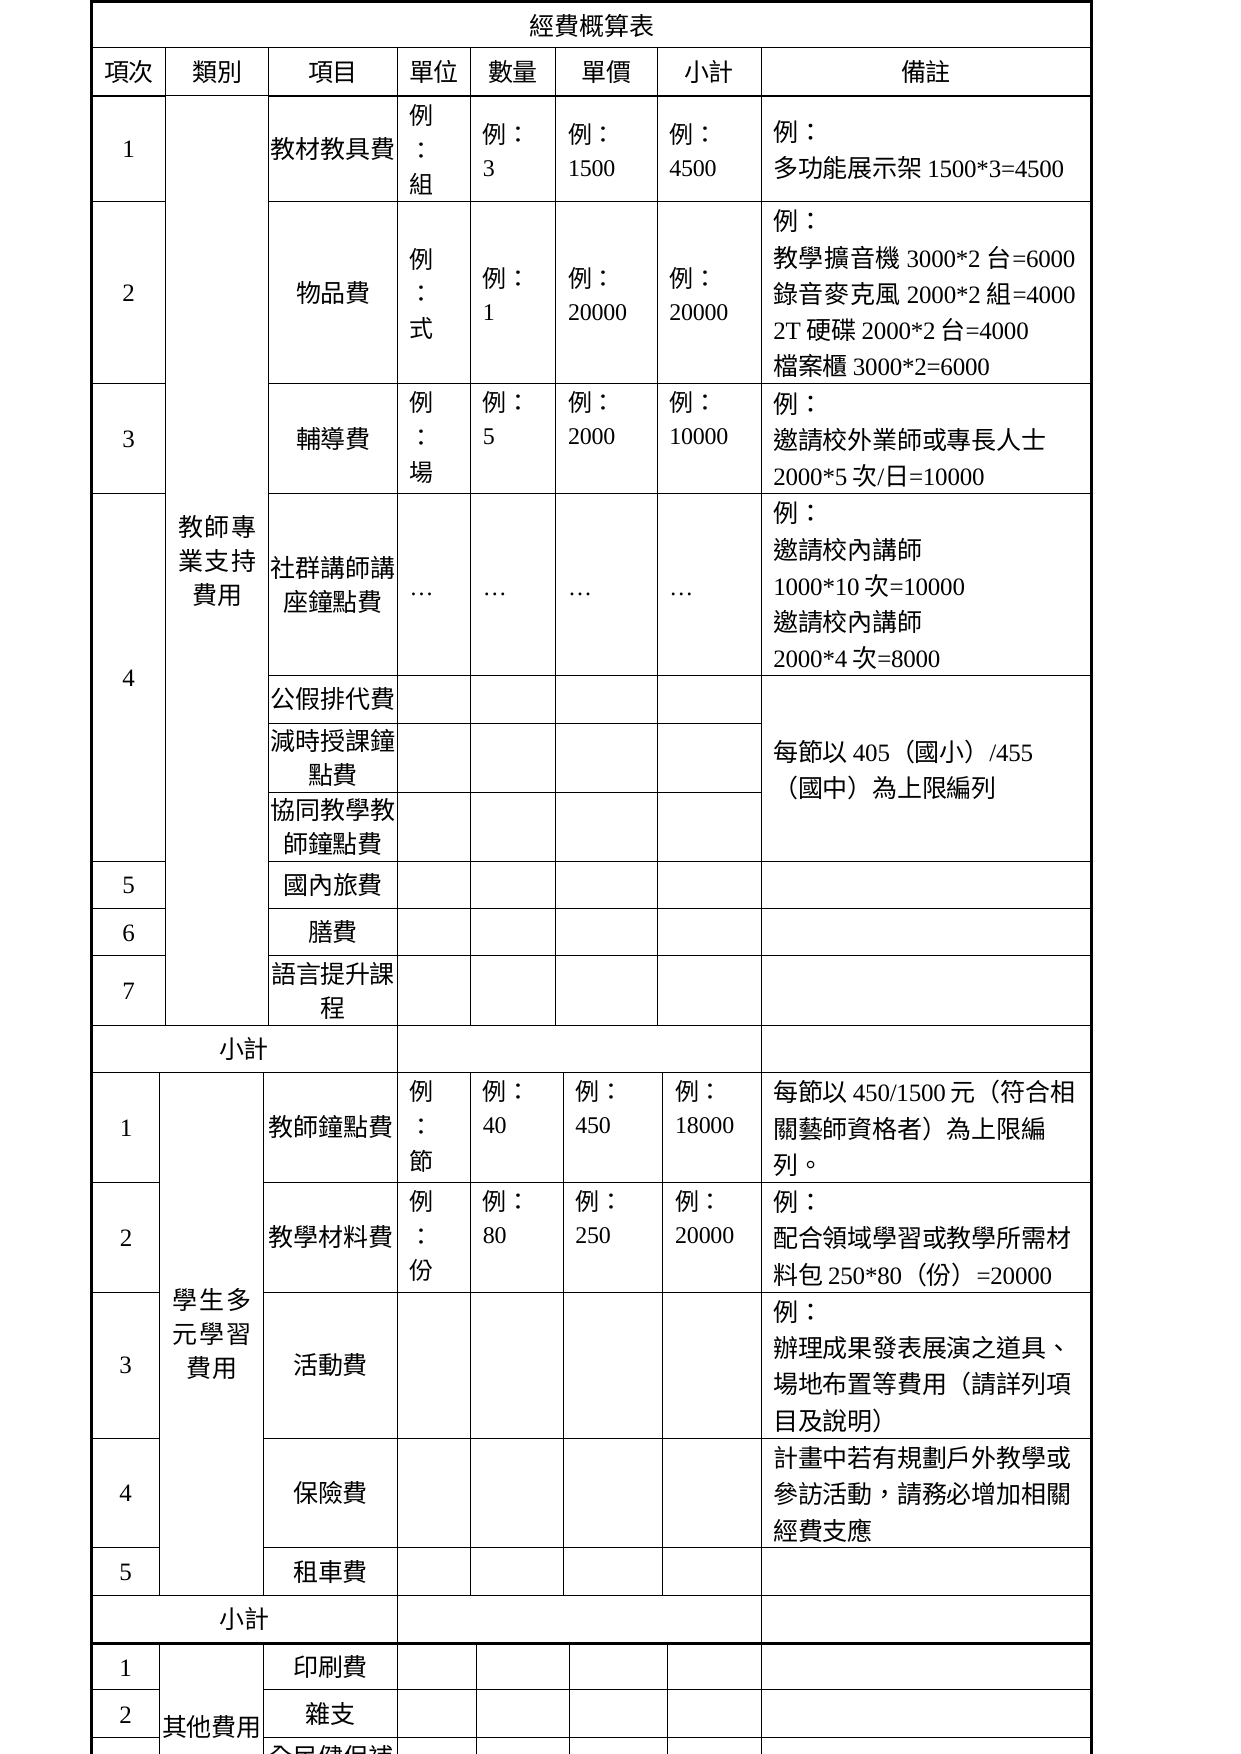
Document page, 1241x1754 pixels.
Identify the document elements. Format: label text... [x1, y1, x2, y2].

table_cell 例：份 [398, 1183, 470, 1291]
table_cell 活動費 [264, 1293, 397, 1437]
table_cell 學生多元學習費用 [160, 1073, 263, 1594]
table_cell 租車費 [264, 1548, 397, 1594]
table_cell 語言提升課程 [269, 956, 397, 1024]
table_cell 小計 [658, 48, 761, 94]
table_cell 社群講師講座鐘點費 [269, 494, 397, 675]
table_cell [663, 1439, 761, 1547]
table_cell 教學材料費 [264, 1183, 397, 1291]
table_cell 例： 多功能展示架1500*3=4500 [762, 97, 1090, 201]
table_cell 例： 邀請校外業師或專長人士 2000*5次/日=10000 [762, 384, 1090, 493]
table_cell [477, 1690, 569, 1736]
table_cell [658, 862, 761, 908]
table_cell [762, 1690, 1090, 1736]
table_cell 例：20000 [663, 1183, 761, 1291]
table_cell [762, 1645, 1090, 1689]
table_cell 例： 450 [564, 1073, 662, 1182]
table_cell [762, 1596, 1090, 1642]
table_cell [658, 793, 761, 861]
table_cell 例： 250 [564, 1183, 662, 1291]
table_cell 每節以405（國小）/455（國中）為上限編列 [762, 676, 1090, 861]
table_cell [398, 909, 470, 955]
table_cell 例： 1 [471, 202, 555, 383]
table_cell [471, 1439, 563, 1547]
table_cell 4 [93, 1439, 159, 1547]
table_cell 例： 10000 [658, 384, 761, 493]
table_cell 6 [93, 909, 165, 955]
table_cell 例：20000 [658, 202, 761, 383]
table_cell 單位 [398, 48, 470, 94]
table_cell [564, 1293, 662, 1437]
table_cell [668, 1690, 761, 1736]
table_cell [398, 956, 470, 1024]
table_cell [762, 1026, 1090, 1072]
table_header 經費概算表 [93, 3, 1090, 47]
table_cell 例： 配合領域學習或教學所需材料包250*80（份）=20000 [762, 1183, 1090, 1291]
table_cell 數量 [471, 48, 555, 94]
table_cell 例： 辦理成果發表展演之道具、場地布置等費用（請詳列項目及說明） [762, 1293, 1090, 1437]
table_cell [564, 1439, 662, 1547]
table_cell [668, 1645, 761, 1689]
table_cell 3 [93, 1293, 159, 1437]
table_cell … [658, 494, 761, 675]
table_cell 例： 18000 [663, 1073, 761, 1182]
table_cell [556, 862, 657, 908]
table_cell 協同教學教師鐘點費 [269, 793, 397, 861]
table_cell 例： 80 [471, 1183, 563, 1291]
table_cell 膳費 [269, 909, 397, 955]
table_cell [398, 676, 470, 722]
table_cell 例： 5 [471, 384, 555, 493]
table_cell [471, 676, 555, 722]
table_cell [762, 1738, 1090, 1754]
table_cell [556, 956, 657, 1024]
table_cell 2 [93, 1183, 159, 1291]
table_cell [471, 1548, 563, 1594]
table_cell 類別 [166, 48, 268, 94]
table_cell 全民健保補充保費 [264, 1738, 397, 1754]
table_cell [658, 724, 761, 792]
table_cell … [556, 494, 657, 675]
table_cell [556, 793, 657, 861]
table_cell 小計 [93, 1596, 397, 1642]
table_cell 公假排代費 [269, 676, 397, 722]
table_cell … [471, 494, 555, 675]
table_cell [471, 956, 555, 1024]
table_cell 每節以450/1500元（符合相關藝師資格者）為上限編列。 [762, 1073, 1090, 1182]
table_cell 輔導費 [269, 384, 397, 493]
table_cell 單價 [556, 48, 657, 94]
table_cell [398, 1738, 476, 1754]
table_cell 例： 1500 [556, 97, 657, 201]
table_cell 例： 20000 [556, 202, 657, 383]
table_cell 2 [93, 1690, 159, 1736]
table_cell 例：場 [398, 384, 470, 493]
table_cell [663, 1548, 761, 1594]
table_cell 國內旅費 [269, 862, 397, 908]
table_cell 1 [93, 97, 165, 201]
table_cell [471, 793, 555, 861]
table_cell [762, 909, 1090, 955]
table_cell 例： 3 [471, 97, 555, 201]
table_cell [658, 909, 761, 955]
table_cell [471, 909, 555, 955]
table_cell … [398, 494, 470, 675]
table_cell [398, 1293, 470, 1437]
table_cell [398, 1548, 470, 1594]
table_cell [471, 862, 555, 908]
table_cell [663, 1293, 761, 1437]
table_cell [471, 724, 555, 792]
table_cell [398, 724, 470, 792]
table_cell 減時授課鐘點費 [269, 724, 397, 792]
table_cell [556, 724, 657, 792]
table_cell [556, 909, 657, 955]
table_cell [570, 1645, 667, 1689]
table_cell 例：節 [398, 1073, 470, 1182]
table_cell [762, 862, 1090, 908]
table_cell [398, 1645, 476, 1689]
table_cell 例： 邀請校內講師 1000*10次=10000 邀請校內講師 2000*4次=8000 [762, 494, 1090, 675]
table_cell [398, 1690, 476, 1736]
table_cell 例： 40 [471, 1073, 563, 1182]
table_cell 雜支 [264, 1690, 397, 1736]
table_cell [570, 1690, 667, 1736]
table_cell [556, 676, 657, 722]
table_cell 教師專業支持費用 [166, 96, 268, 1024]
table_cell 例： 4500 [658, 97, 761, 201]
table_cell 項次 [93, 48, 165, 94]
table_cell 例： 教學擴音機3000*2台=6000錄音麥克風2000*2組=4000 2T 硬碟2000*2台=4000 檔案櫃3000*2=6000 [762, 202, 1090, 383]
table_cell [477, 1738, 569, 1754]
table_cell 2 [93, 202, 165, 383]
table_cell [398, 1596, 761, 1642]
table_cell 5 [93, 1548, 159, 1594]
table_cell [658, 956, 761, 1024]
table_cell 保險費 [264, 1439, 397, 1547]
table_cell [398, 1439, 470, 1547]
table_cell [564, 1548, 662, 1594]
table_cell [398, 793, 470, 861]
table_cell 1 [93, 1645, 159, 1689]
table_cell 1 [93, 1073, 159, 1182]
table_cell 7 [93, 956, 165, 1024]
table_cell 例： 2000 [556, 384, 657, 493]
table_cell [398, 862, 470, 908]
table_cell 4 [93, 494, 165, 861]
table_cell 印刷費 [264, 1645, 397, 1689]
table_cell 例：組 [398, 97, 470, 201]
table_cell 其他費用 [160, 1645, 263, 1754]
table_cell 3 [93, 1738, 159, 1754]
table_cell [668, 1738, 761, 1754]
table_cell [477, 1645, 569, 1689]
table_cell 物品費 [269, 202, 397, 383]
table_cell 5 [93, 862, 165, 908]
table_cell [471, 1293, 563, 1437]
table_cell 小計 [93, 1026, 397, 1072]
table_cell 計畫中若有規劃戶外教學或參訪活動，請務必增加相關經費支應 [762, 1439, 1090, 1547]
table_cell 備註 [762, 48, 1090, 94]
table_cell [658, 676, 761, 722]
table_cell [762, 1548, 1090, 1594]
table_cell 例：式 [398, 202, 470, 383]
table_cell 教材教具費 [269, 97, 397, 201]
table_cell [570, 1738, 667, 1754]
table_cell 3 [93, 384, 165, 493]
table_cell 教師鐘點費 [264, 1073, 397, 1182]
table_cell [398, 1026, 761, 1072]
table_cell 項目 [269, 48, 397, 94]
table_cell [762, 956, 1090, 1024]
